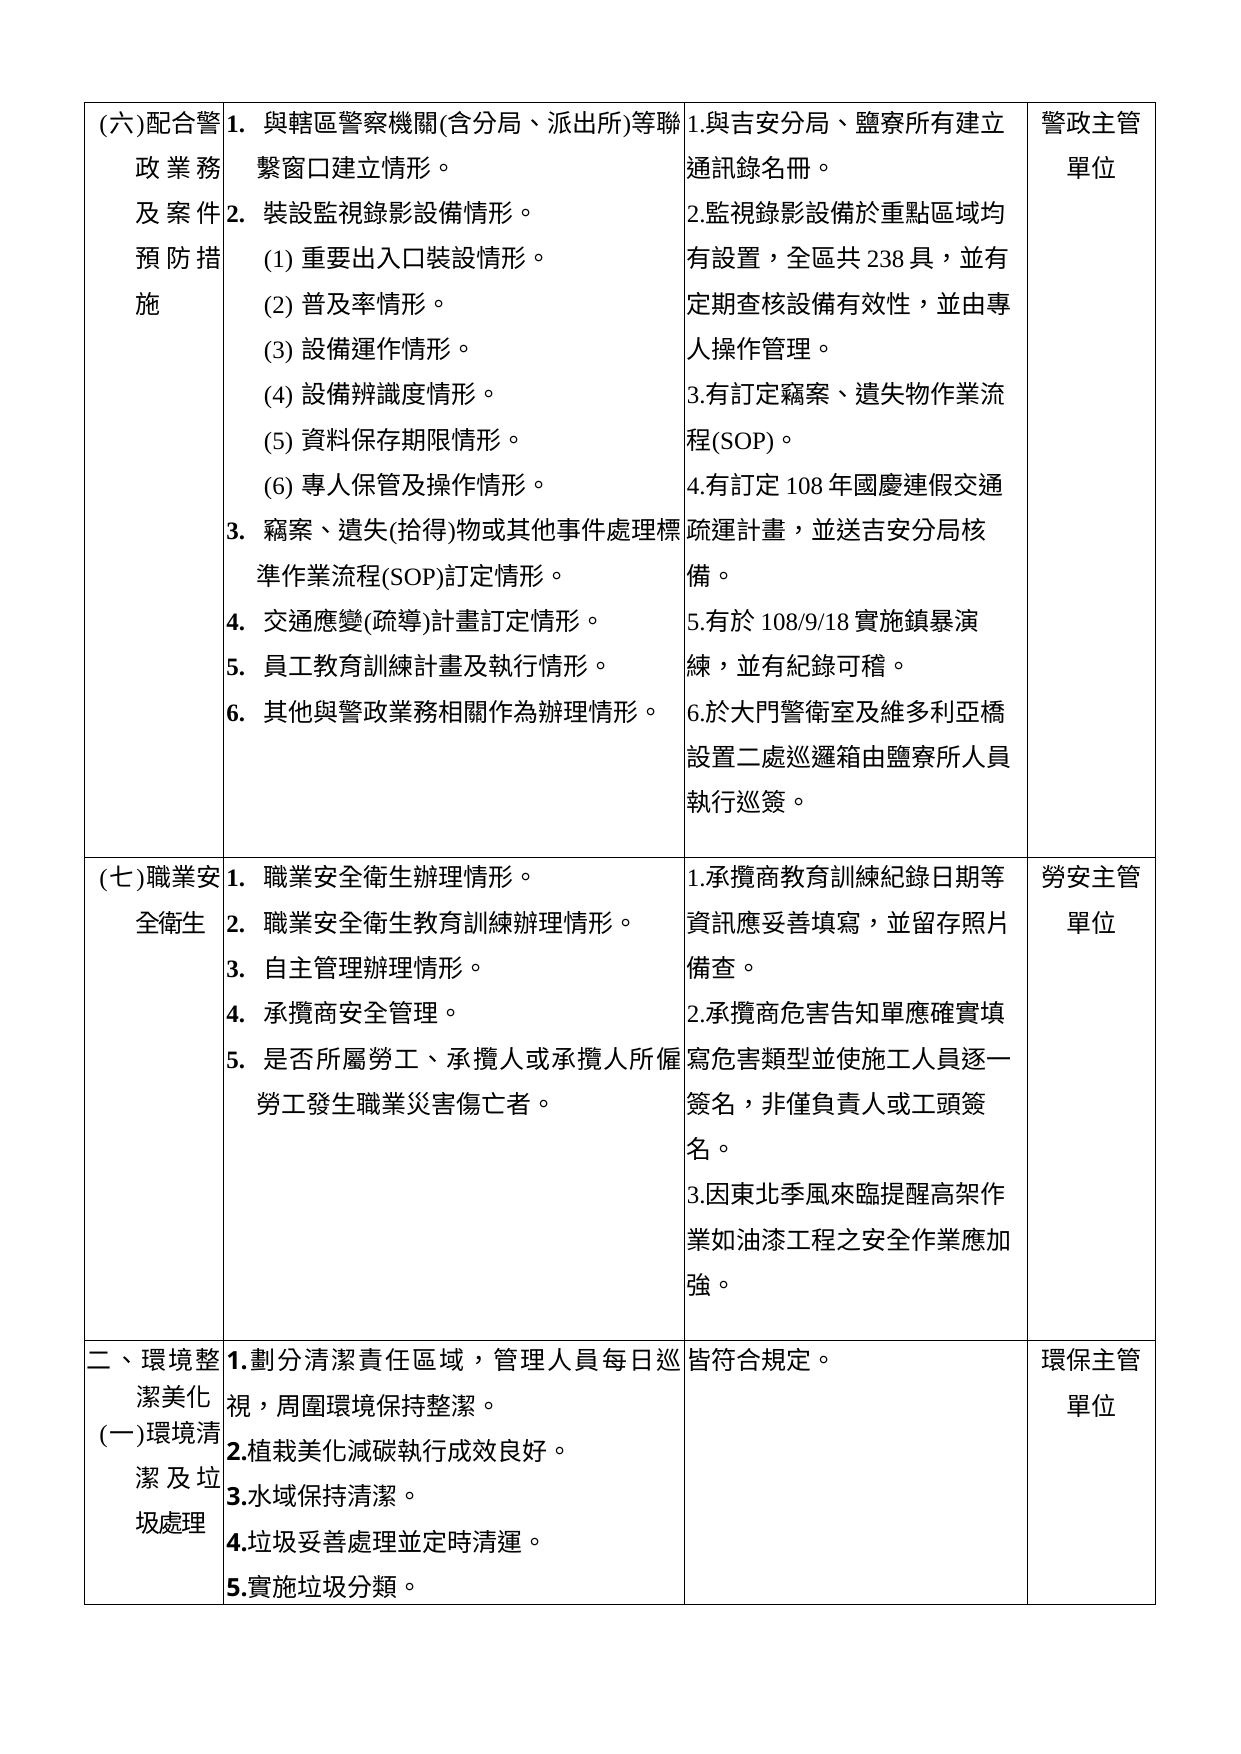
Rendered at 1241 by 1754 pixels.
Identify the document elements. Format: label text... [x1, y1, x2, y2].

table_cell 1.與吉安分局、鹽寮所有建立通訊錄名冊。 2.監視錄影設備於重點區域均有設置，全區共238具，並有定期查核設備有效性，並由專人操作管理。 3.有訂定竊案、遺失物作業流程(SOP)。 4.有訂定108年國慶連假交通疏運計畫，並送吉安分局核備。 5.有於108/9/18實施鎮暴演練，並有紀錄可稽。 6.於大門警衛室及維多利亞橋設置二處巡邏箱由鹽寮所人員執行巡簽。 [685, 103, 1027, 857]
table_cell 職業安全衛生辦理情形。 職業安全衛生教育訓練辦理情形。 自主管理辦理情形。 承攬商安全管理。 是否所屬勞工、承攬人或承攬人所僱勞工發生職業災害傷亡者。 [224, 858, 684, 1340]
table_cell (六)配合警政業務及案件預防措施 [85, 103, 223, 857]
table_cell 勞安主管單位 [1028, 858, 1155, 1340]
table_cell 1.承攬商教育訓練紀錄日期等資訊應妥善填寫，並留存照片備查。 2.承攬商危害告知單應確實填寫危害類型並使施工人員逐一簽名，非僅負責人或工頭簽名。 3.因東北季風來臨提醒高架作業如油漆工程之安全作業應加強。 [685, 858, 1027, 1340]
table_cell (七)職業安全衛生 [85, 858, 223, 1340]
table_cell 與轄區警察機關(含分局、派出所)等聯繫窗口建立情形。 裝設監視錄影設備情形。 重要出入口裝設情形。 普及率情形。 設備運作情形。 設備辨識度情形。 資料保存期限情形。 專人保管及操作情形。 竊案、遺失(拾得)物或其他事件處理標準作業流程(SOP)訂定情形。 交通應變(疏導)計畫訂定情形。 員工教育訓練計畫及執行情形。 其他與警政業務相關作為辦理情形。 [224, 103, 684, 857]
table_cell 環保主管單位 [1028, 1341, 1155, 1603]
table_cell 1.劃分清潔責任區域，管理人員每日巡視，周圍環境保持整潔。 2.植栽美化減碳執行成效良好。 3.水域保持清潔。 4.垃圾妥善處理並定時清運。 5.實施垃圾分類。 [224, 1341, 684, 1603]
table_cell 皆符合規定。 [685, 1341, 1027, 1603]
table_cell 二、環境整潔美化 (一)環境清潔及垃圾處理 [85, 1341, 223, 1603]
table_cell 警政主管單位 [1028, 103, 1155, 857]
